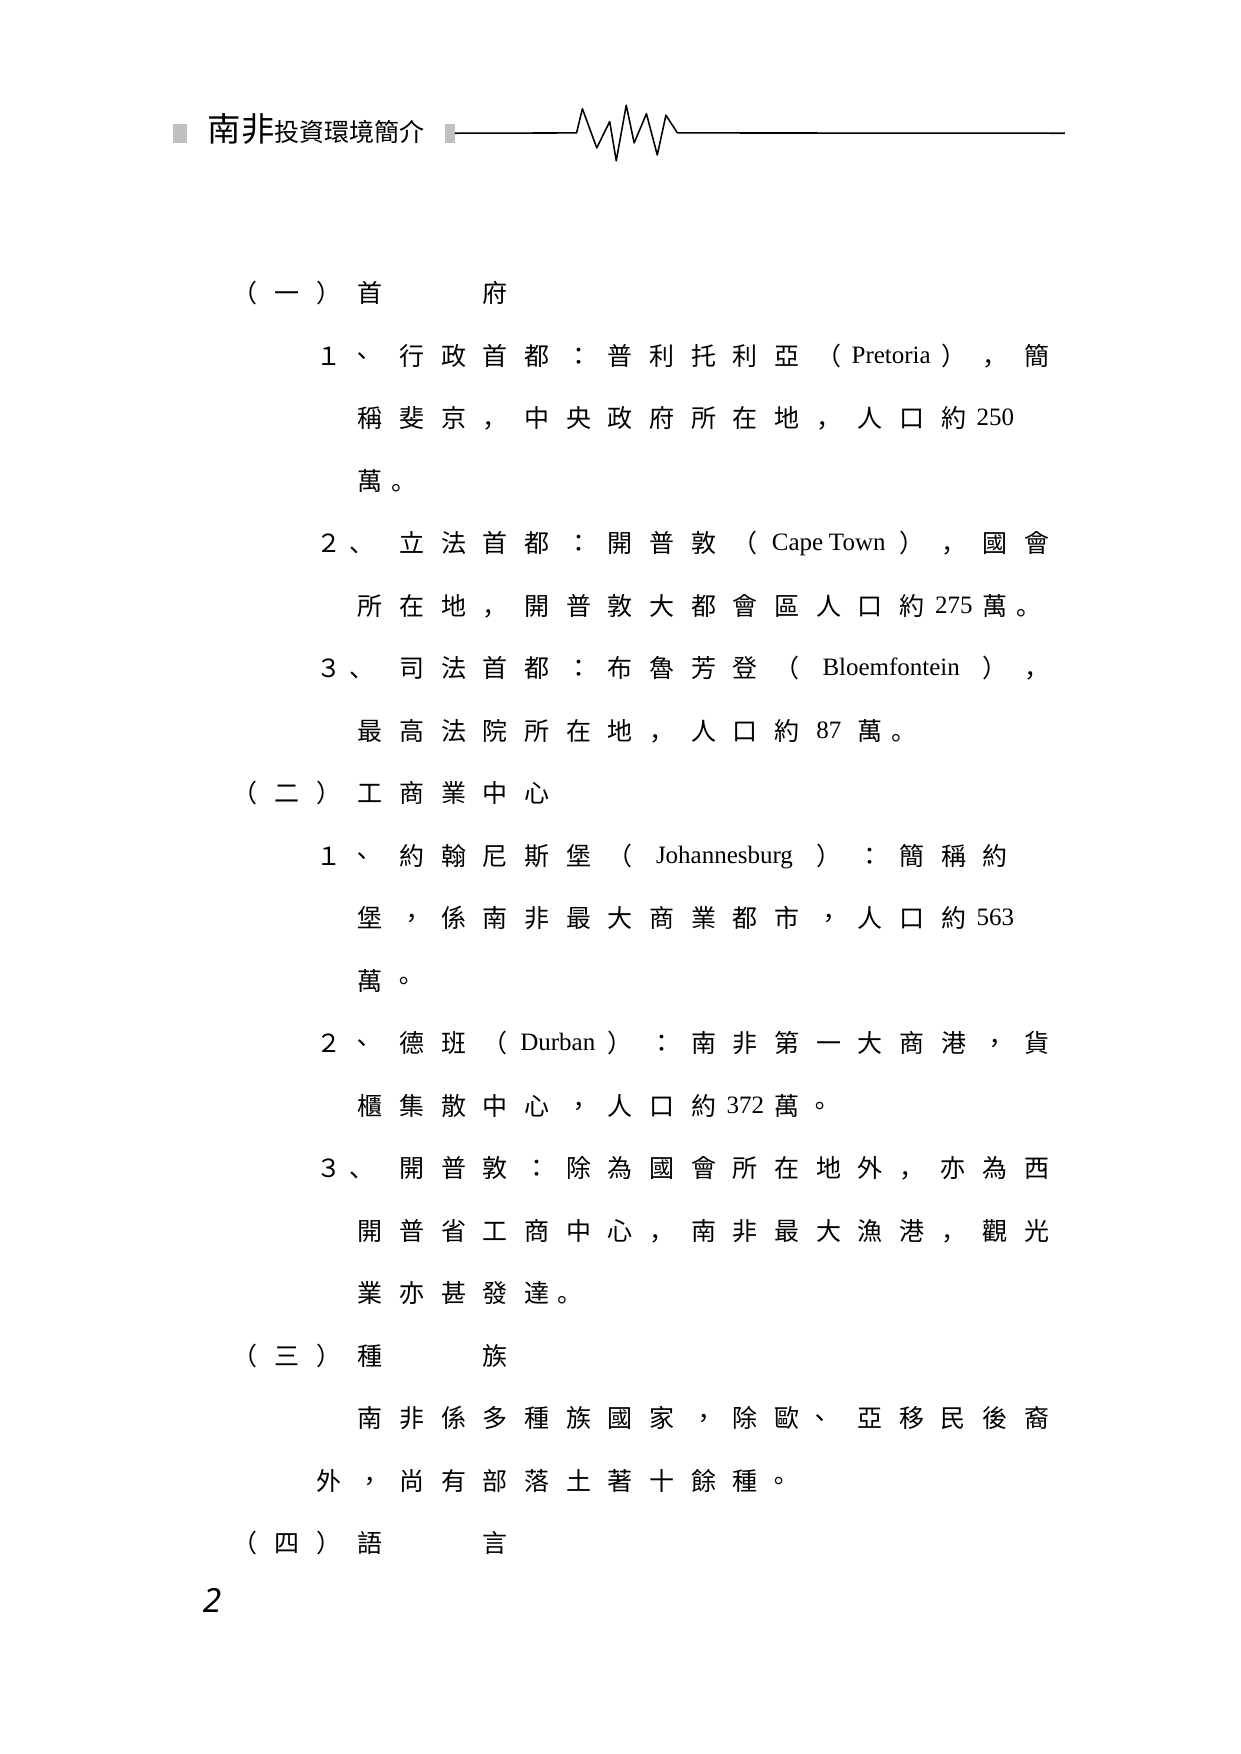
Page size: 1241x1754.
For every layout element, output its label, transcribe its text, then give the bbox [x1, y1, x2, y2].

text （二）工商業中心 [207, 750, 1058, 813]
text １、行政首都：普利托利亞（Pretoria），簡稱斐京，中央政府所在地，人口約250萬。 [281, 313, 1058, 500]
text ２、德班（Durban）：南非第一大商港，貨櫃集散中心，人口約372萬。 [281, 1000, 1058, 1125]
text （一）首 府 [207, 250, 1058, 313]
text １、約翰尼斯堡（Johannesburg）：簡稱約堡，係南非最大商業都市，人口約563萬。 [281, 813, 1058, 1000]
text （三）種 族 [207, 1313, 1058, 1375]
text （四）語 言 [207, 1500, 1058, 1563]
text 南非係多種族國家，除歐、亞移民後裔外，尚有部落土著十餘種。 [281, 1375, 1058, 1500]
text ２、立法首都：開普敦（Cape Town），國會所在地，開普敦大都會區人口約275萬。 [281, 500, 1058, 625]
text ３、司法首都：布魯芳登（Bloemfontein），最高法院所在地，人口約87萬。 [281, 625, 1058, 750]
text ３、開普敦：除為國會所在地外，亦為西開普省工商中心，南非最大漁港，觀光業亦甚發達。 [281, 1125, 1058, 1313]
